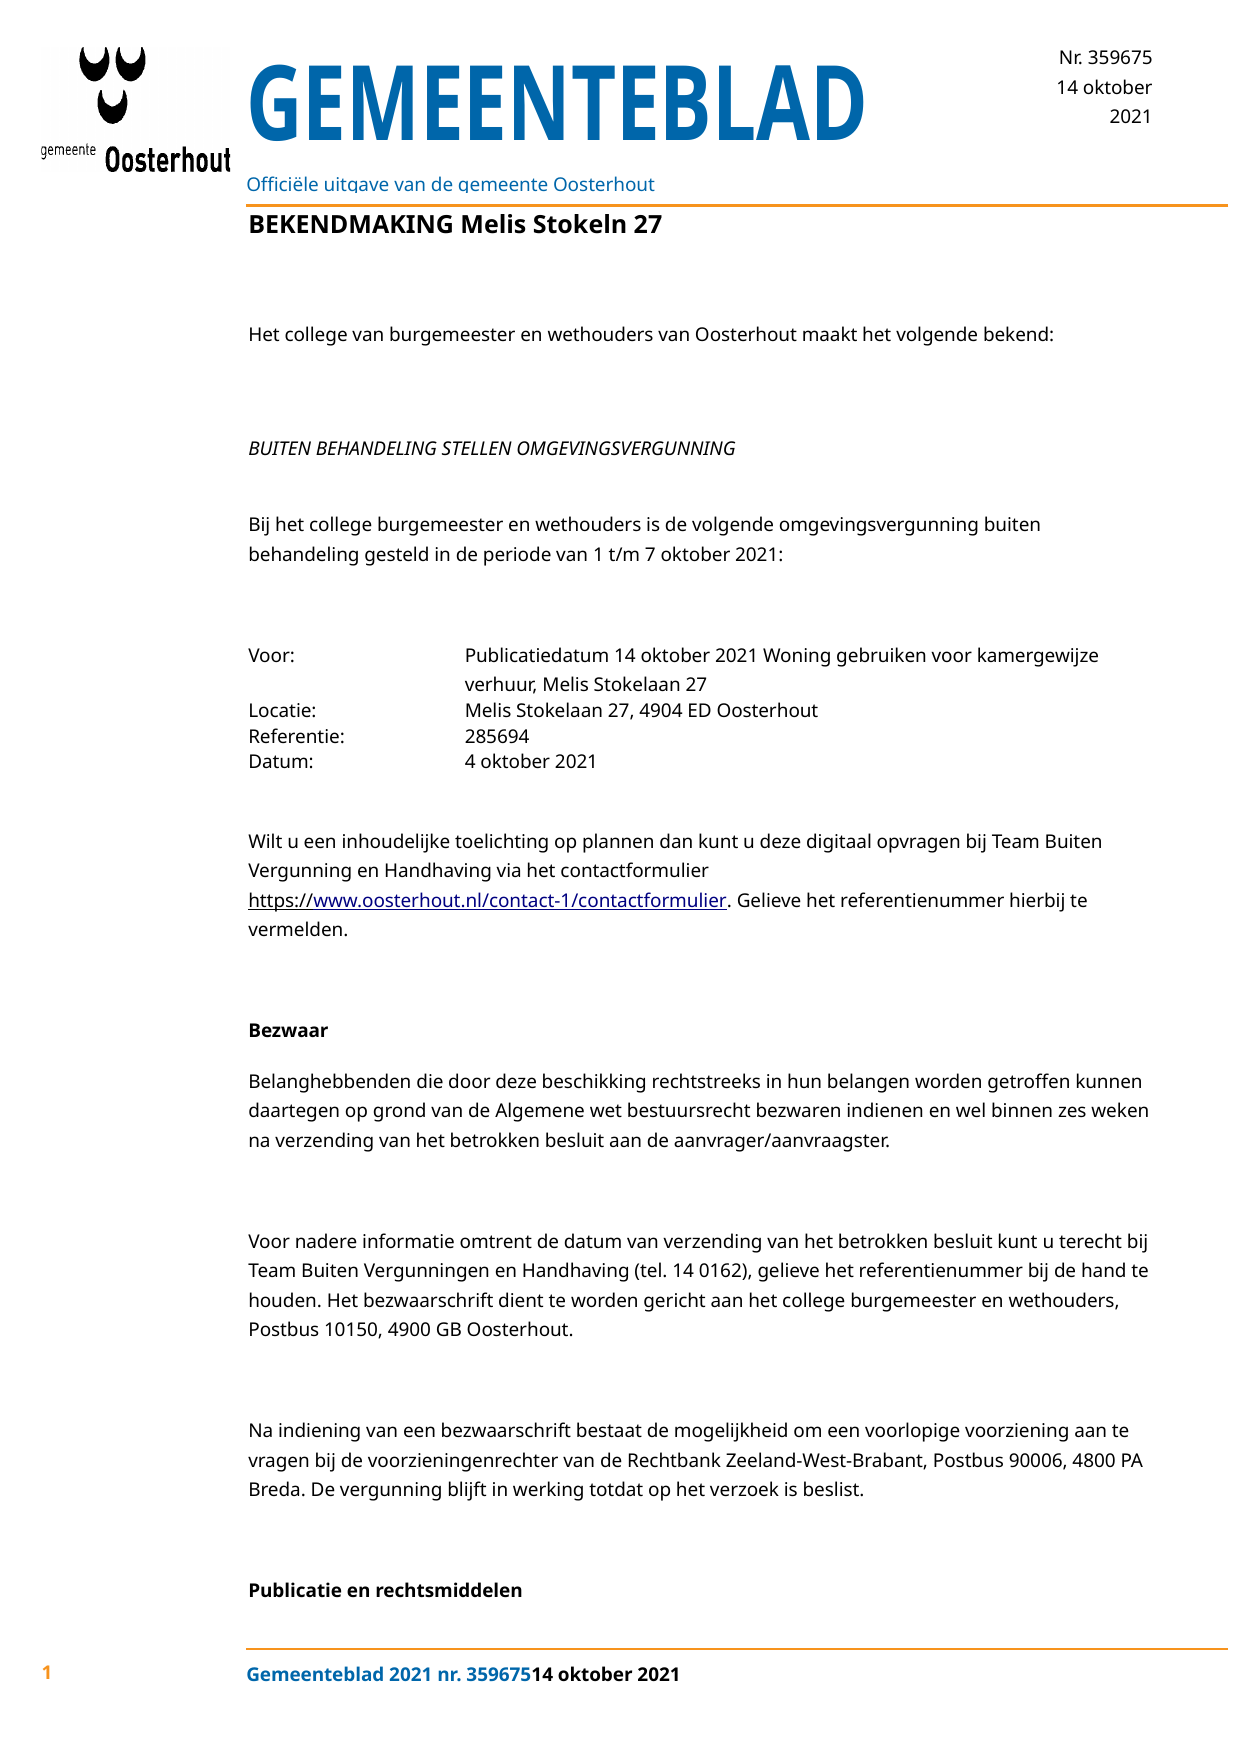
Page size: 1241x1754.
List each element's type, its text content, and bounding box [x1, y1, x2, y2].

text Bezwaar [248, 1017, 1152, 1043]
text Wilt u een inhoudelijke toelichting op plannen dan kunt u deze digitaal opvragen bij Team Buiten Vergunning en Handhaving via het contactformulier https://www.oosterhout.nl/contact-1/contactformulier. Gelieve het referentienummer hierbij te vermelden. [248, 828, 1152, 942]
text Voor nadere informatie omtrent de datum van verzending van het betrokken besluit kunt u terecht bij Team Buiten Vergunningen en Handhaving (tel. 14 0162), gelieve het referentienummer bij de hand te houden. Het bezwaarschrift dient te worden gericht aan het college burgemeester en wethouders, Postbus 10150, 4900 GB Oosterhout. [248, 1228, 1152, 1342]
picture [41, 47, 231, 172]
text Bij het college burgemeester en wethouders is de volgende omgevingsvergunning buiten behandeling gesteld in de periode van 1 t/m 7 oktober 2021: [248, 511, 1152, 567]
text Het college van burgemeester en wethouders van Oosterhout maakt het volgende bekend: [248, 321, 1152, 346]
text Publicatie en rechtsmiddelen [248, 1577, 1152, 1603]
text Na indiening van een bezwaarschrift bestaat de mogelijkheid om een voorlopige voorziening aan te vragen bij de voorzieningenrechter van de Rechtbank Zeeland-West-Brabant, Postbus 90006, 4800 PA Breda. De vergunning blijft in werking totdat op het verzoek is beslist. [248, 1417, 1152, 1502]
table_cell 285694 [465, 723, 1152, 748]
table_cell Melis Stokelaan 27, 4904 ED Oosterhout [465, 697, 1152, 723]
table_cell 4 oktober 2021 [465, 749, 1152, 774]
table_cell Referentie: [248, 723, 464, 748]
table_header Publicatiedatum 14 oktober 2021 Woning gebruiken voor kamergewijze verhuur, Melis Stokelaan 27 [465, 642, 1152, 697]
table_cell Locatie: [248, 697, 464, 723]
table_cell Datum: [248, 749, 464, 774]
text BUITEN BEHANDELING STELLEN OMGEVINGSVERGUNNING [248, 435, 1152, 461]
text BEKENDMAKING Melis Stokeln 27 [248, 207, 1152, 241]
table_header Voor: [248, 642, 464, 697]
text Belanghebbenden die door deze beschikking rechtstreeks in hun belangen worden getroffen kunnen daartegen op grond van de Algemene wet bestuursrecht bezwaren indienen en wel binnen zes weken na verzending van het betrokken besluit aan de aanvrager/aanvraagster. [248, 1068, 1152, 1153]
